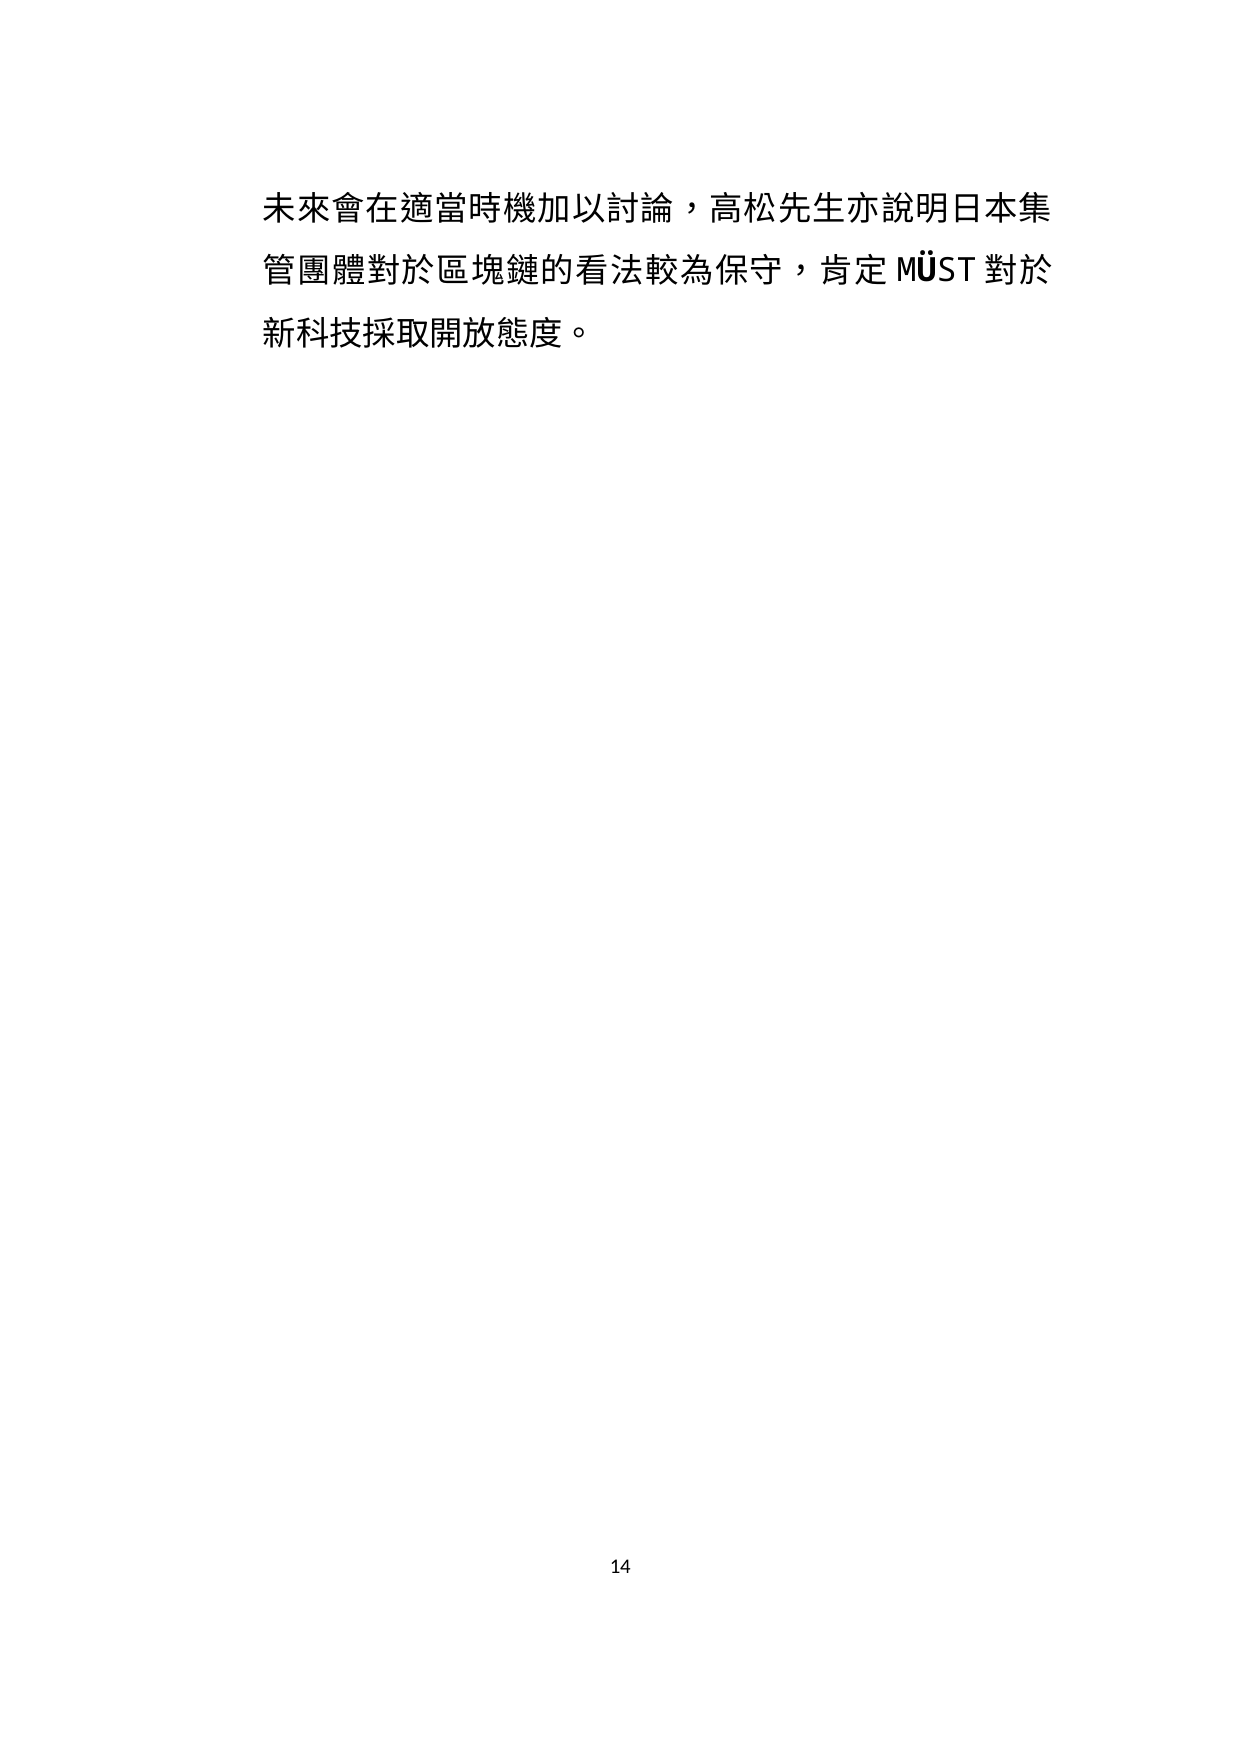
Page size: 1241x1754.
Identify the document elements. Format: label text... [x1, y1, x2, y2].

text 本次拜會由MÜST蔡琰儀總經理親自接待兩位專家，先由該會同仁簡報組織概況、授權實務、分配情形及教育宣導等各方面的會務活動，並由蔡總經理導引介紹MÜST辦公空間配置、人員業務分配及網路資訊系統介紹等，最後再由蔡琰儀總經理主持、MÜST會務及授權相關人員一起與本局及兩位專家進行小型座談會。 高松先生首先表示對於MÜST的宣導活動感到興趣，尤其是國際音樂創作營，日本集體管理團體較少舉辦此類活動，蔡總經理回應MÜST希望藉由活動拉近與會員、利用人的距離。此外，雙方並就區塊鏈技術在集管業務應用交換意見，蔡總經理表示MÜST對於新科技並不排斥，但要考慮引入區塊鏈之成本效益，未來會在適當時機加以討論，高松先生亦說明日本集管團體對於區塊鏈的看法較為保守，肯定MÜST對於新科技採取開放態度。 [262, 164, 1053, 352]
